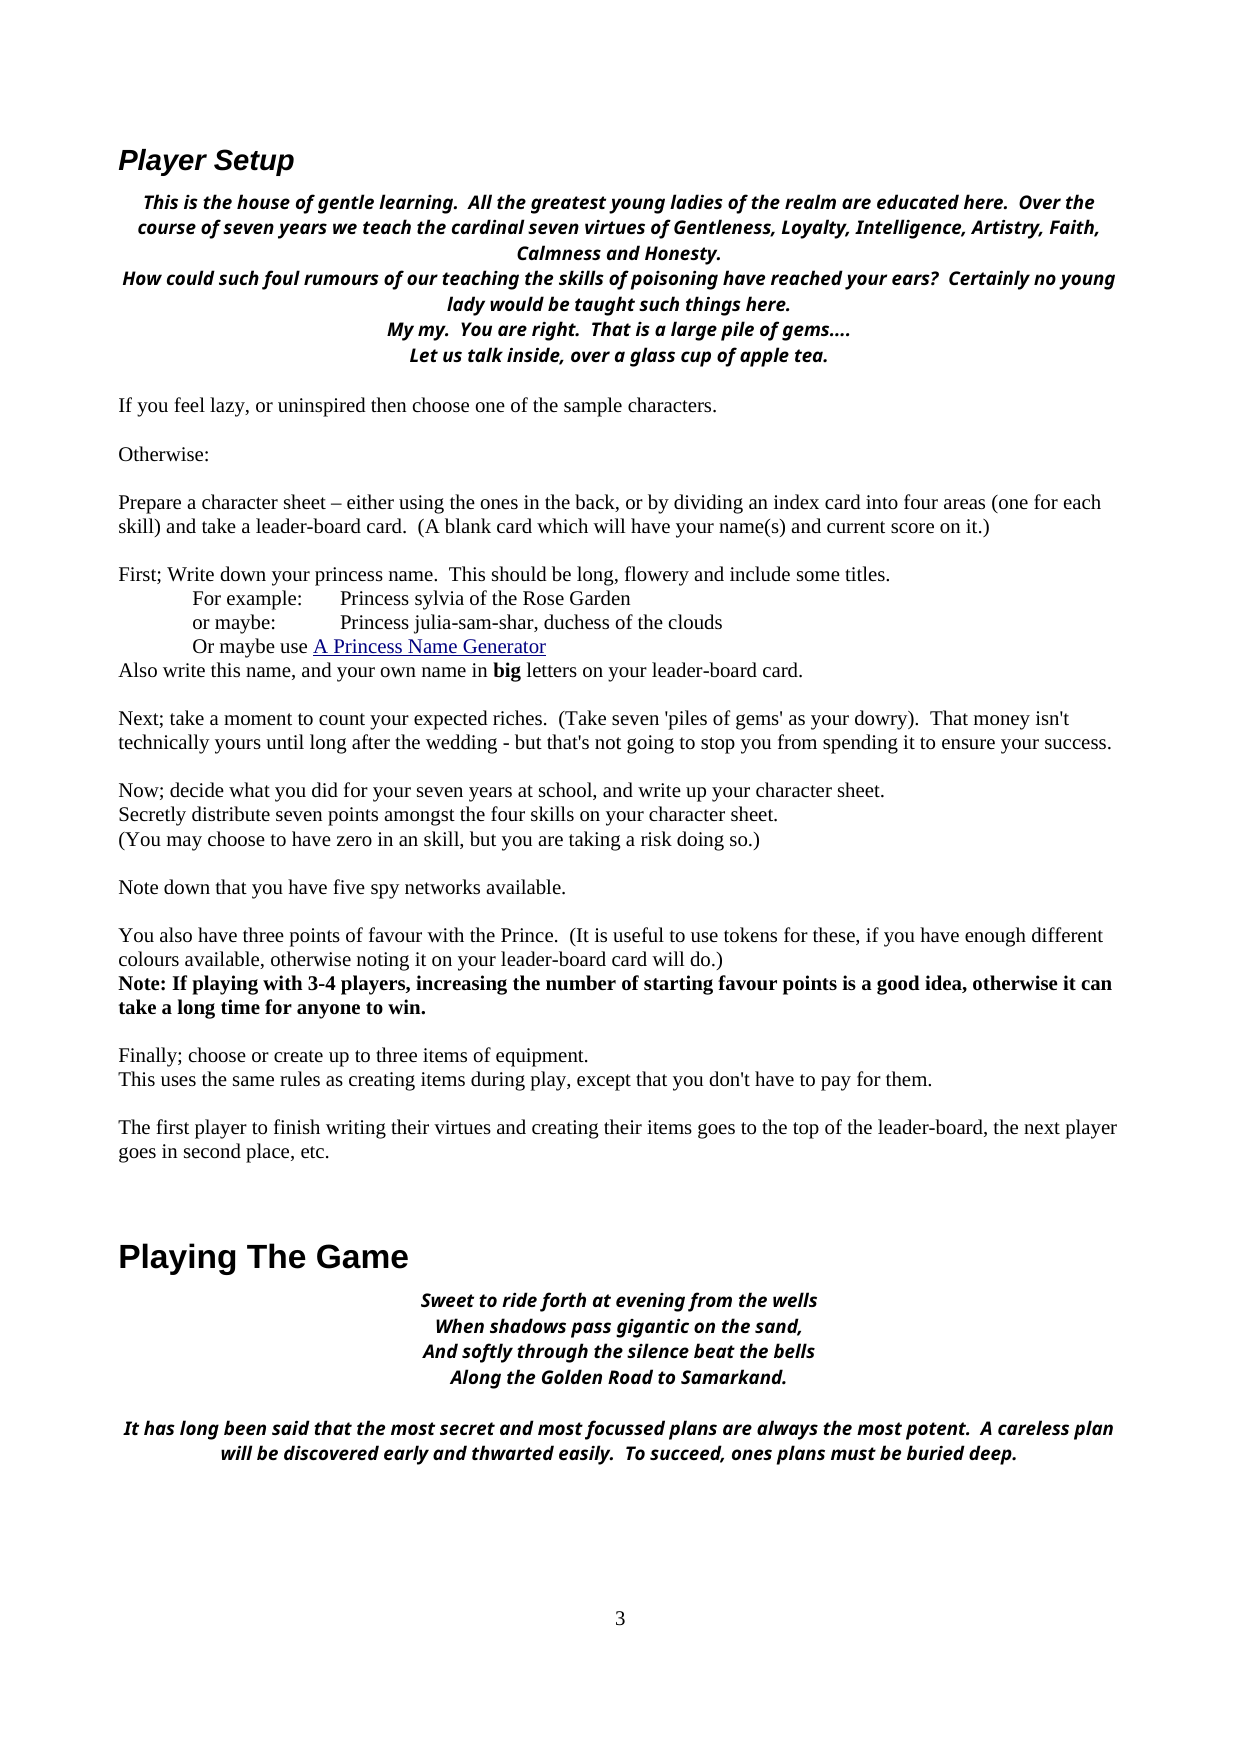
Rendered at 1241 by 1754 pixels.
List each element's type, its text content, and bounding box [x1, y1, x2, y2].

text Note down that you have five spy networks available. [118, 874, 1122, 899]
text You also have three points of favour with the Prince. (It is useful to use tokens for these, if you have enough different colours available, otherwise noting it on your leader-board card will do.) [118, 923, 1122, 971]
text Also write this name, and your own name in big letters on your leader-board card. [118, 658, 1122, 682]
text Or maybe use A Princess Name Generator [118, 634, 1122, 658]
text Otherwise: [118, 441, 1122, 466]
text This is the house of gentle learning. All the greatest young ladies of the realm are educated here. Over the course of seven years we teach the cardinal seven virtues of Gentleness, Loyalty, Intelligence, Artistry, Faith, Calmness and Honesty. [118, 189, 1122, 266]
text Note: If playing with 3-4 players, increasing the number of starting favour points is a good idea, otherwise it can take a long time for anyone to win. [118, 971, 1122, 1019]
subtitle Playing The Game [118, 1236, 1122, 1275]
text The first player to finish writing their virtues and creating their items goes to the top of the leader-board, the next player goes in second place, etc. [118, 1115, 1122, 1163]
text Next; take a moment to count your expected riches. (Take seven 'piles of gems' as your dowry). That money isn't technically yours until long after the wedding - but that's not going to stop you from spending it to ensure your success. [118, 706, 1122, 754]
text This uses the same rules as creating items during play, except that you don't have to pay for them. [118, 1067, 1122, 1091]
text If you feel lazy, or uninspired then choose one of the sample characters. [118, 393, 1122, 417]
subtitle Player Setup [118, 143, 1122, 177]
text How could such foul rumours of our teaching the skills of poisoning have reached your ears? Certainly no young lady would be taught such things here. [118, 266, 1122, 317]
text Sweet to ride forth at evening from the wells When shadows pass gigantic on the sand, And softly through the silence beat the bells Along the Golden Road to Samarkand. [118, 1288, 1122, 1415]
text Prepare a character sheet – either using the ones in the back, or by dividing an index card into four areas (one for each skill) and take a leader-board card. (A blank card which will have your name(s) and current score on it.) [118, 489, 1122, 538]
text (You may choose to have zero in an skill, but you are taking a risk doing so.) [118, 826, 1122, 851]
text Secretly distribute seven points amongst the four skills on your character sheet. [118, 802, 1122, 826]
text Now; decide what you did for your seven years at school, and write up your character sheet. [118, 778, 1122, 802]
text or maybe: Princess julia-sam-shar, duchess of the clouds [118, 610, 1122, 634]
text My my. You are right. That is a large pile of gems.... [118, 317, 1122, 342]
text Finally; choose or create up to three items of equipment. [118, 1043, 1122, 1067]
text Let us talk inside, over a glass cup of apple tea. [118, 342, 1122, 368]
text For example: Princess sylvia of the Rose Garden [118, 586, 1122, 610]
text It has long been said that the most secret and most focussed plans are always the most potent. A careless plan will be discovered early and thwarted easily. To succeed, ones plans must be buried deep. [118, 1415, 1122, 1466]
text First; Write down your princess name. This should be long, flowery and include some titles. [118, 562, 1122, 586]
